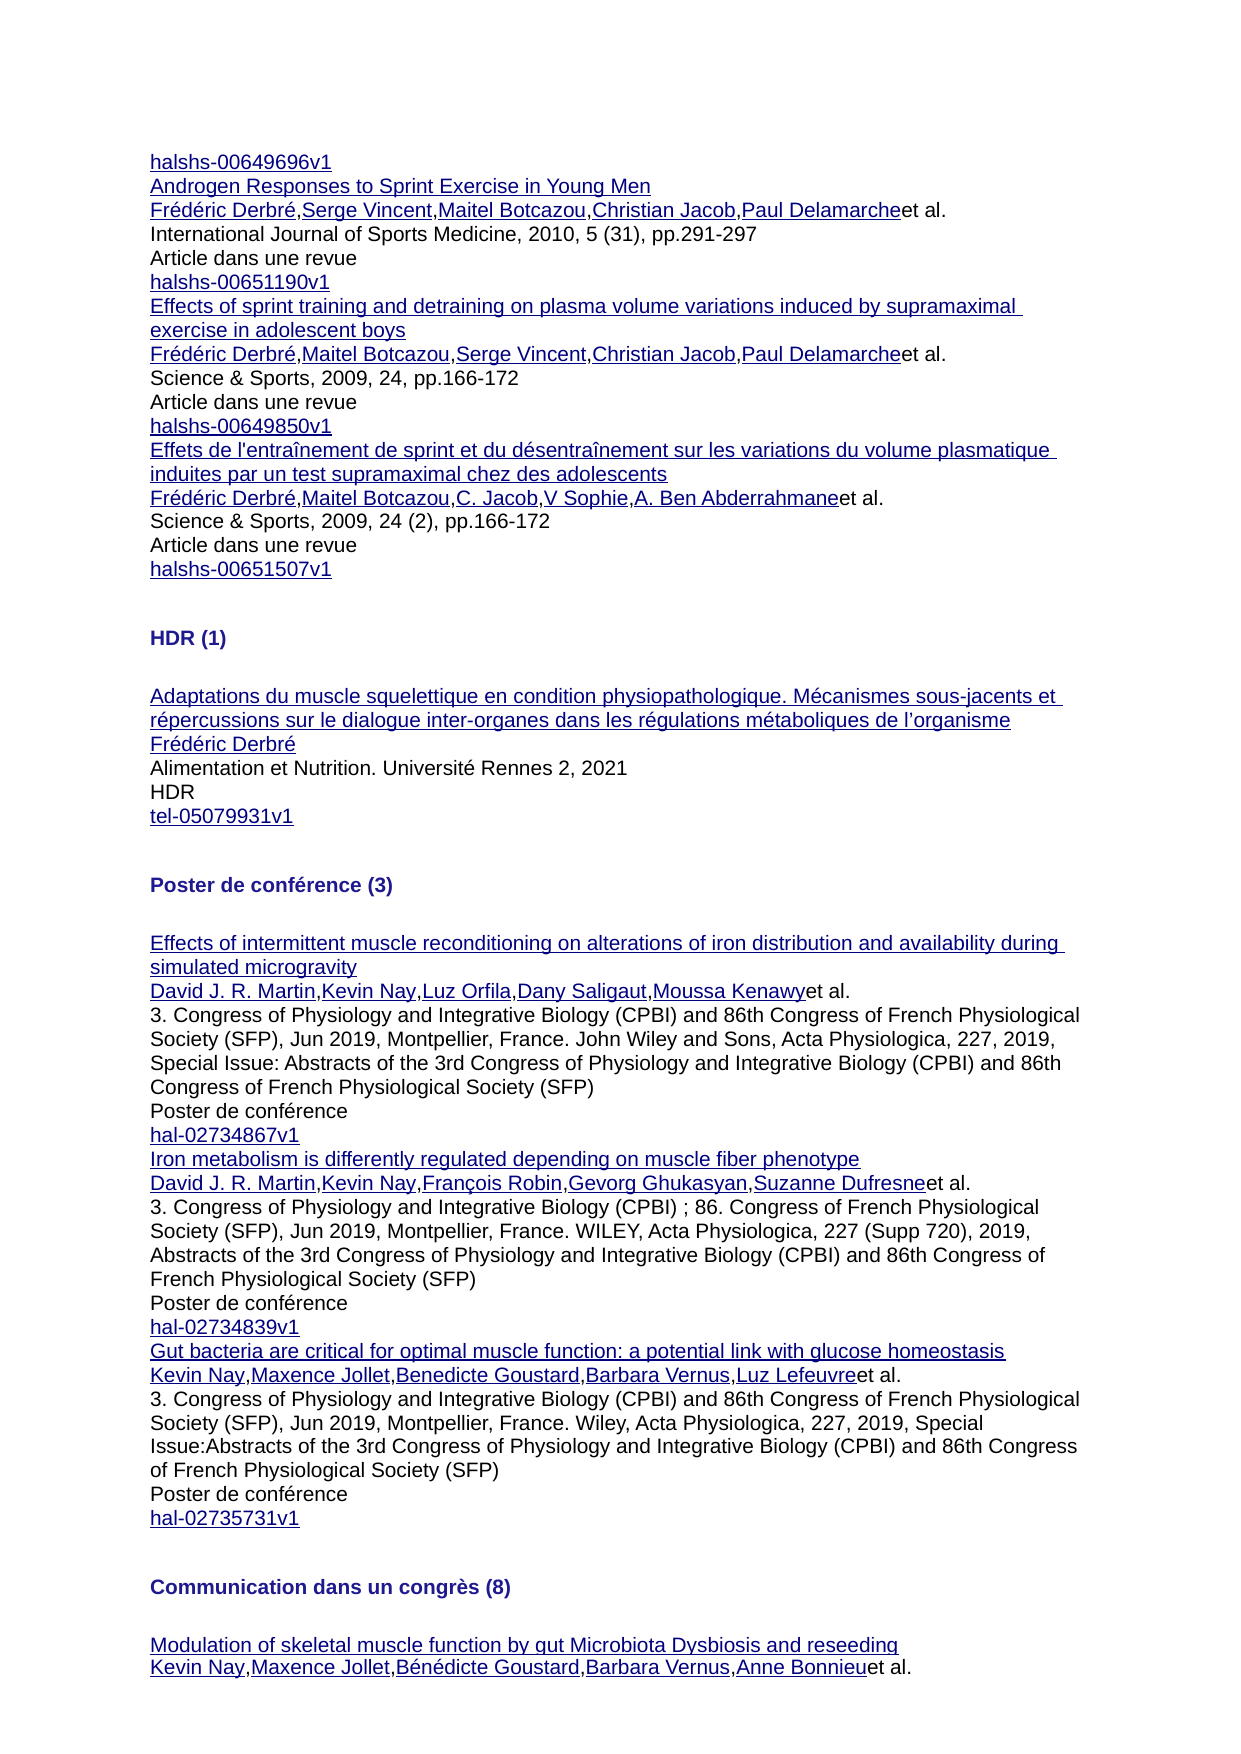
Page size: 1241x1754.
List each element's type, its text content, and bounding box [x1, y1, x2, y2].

table_cell halshs-00649696v1 [150, 150, 1090, 174]
table_header Effects of intermittent muscle reconditioning on alterations of iron distribution and availability during simulated microgravity David J. R. Martin,Kevin Nay,Luz Orfila,Dany Saligaut,Moussa Kenawyet al. 3. Congress of Physiology and Integrative Biology (CPBI) and 86th Congress of French Physiological Society (SFP), Jun 2019, Montpellier, France. John Wiley and Sons, Acta Physiologica, 227, 2019, Special Issue: Abstracts of the 3rd Congress of Physiology and Integrative Biology (CPBI) and 86th Congress of French Physiological Society (SFP) Poster de conférence hal-02734867v1 [150, 931, 1090, 1147]
table_cell Iron metabolism is differently regulated depending on muscle fiber phenotype David J. R. Martin,Kevin Nay,François Robin,Gevorg Ghukasyan,Suzanne Dufresneet al. 3. Congress of Physiology and Integrative Biology (CPBI) ; 86. Congress of French Physiological Society (SFP), Jun 2019, Montpellier, France. WILEY, Acta Physiologica, 227 (Supp 720), 2019, Abstracts of the 3rd Congress of Physiology and Integrative Biology (CPBI) and 86th Congress of French Physiological Society (SFP) Poster de conférence hal-02734839v1 [150, 1147, 1090, 1338]
table_cell Gut bacteria are critical for optimal muscle function: a potential link with glucose homeostasis Kevin Nay,Maxence Jollet,Benedicte Goustard,Barbara Vernus,Luz Lefeuvreet al. 3. Congress of Physiology and Integrative Biology (CPBI) and 86th Congress of French Physiological Society (SFP), Jun 2019, Montpellier, France. Wiley, Acta Physiologica, 227, 2019, Special Issue:Abstracts of the 3rd Congress of Physiology and Integrative Biology (CPBI) and 86th Congress of French Physiological Society (SFP) Poster de conférence hal-02735731v1 [150, 1339, 1090, 1530]
subtitle Communication dans un congrès (8) [150, 1575, 1090, 1599]
table_header Modulation of skeletal muscle function by gut Microbiota Dysbiosis and reseeding Kevin Nay,Maxence Jollet,Bénédicte Goustard,Barbara Vernus,Anne Bonnieuet al. [150, 1633, 1090, 1679]
table_cell Androgen Responses to Sprint Exercise in Young Men Frédéric Derbré,Serge Vincent,Maitel Botcazou,Christian Jacob,Paul Delamarcheet al. International Journal of Sports Medicine, 2010, 5 (31), pp.291-297 Article dans une revue halshs-00651190v1 [150, 174, 1090, 294]
subtitle HDR (1) [150, 626, 1090, 650]
table_cell Effets de l'entraînement de sprint et du désentraînement sur les variations du volume plasmatique induites par un test supramaximal chez des adolescents Frédéric Derbré,Maitel Botcazou,C. Jacob,V Sophie,A. Ben Abderrahmaneet al. Science & Sports, 2009, 24 (2), pp.166-172 Article dans une revue halshs-00651507v1 [150, 438, 1090, 581]
table_header Adaptations du muscle squelettique en condition physiopathologique. Mécanismes sous-jacents et répercussions sur le dialogue inter-organes dans les régulations métaboliques de l’organisme Frédéric Derbré Alimentation et Nutrition. Université Rennes 2, 2021 HDR tel-05079931v1 [150, 684, 1090, 828]
subtitle Poster de conférence (3) [150, 873, 1090, 897]
table_cell Effects of sprint training and detraining on plasma volume variations induced by supramaximal exercise in adolescent boys Frédéric Derbré,Maitel Botcazou,Serge Vincent,Christian Jacob,Paul Delamarcheet al. Science & Sports, 2009, 24, pp.166-172 Article dans une revue halshs-00649850v1 [150, 294, 1090, 437]
